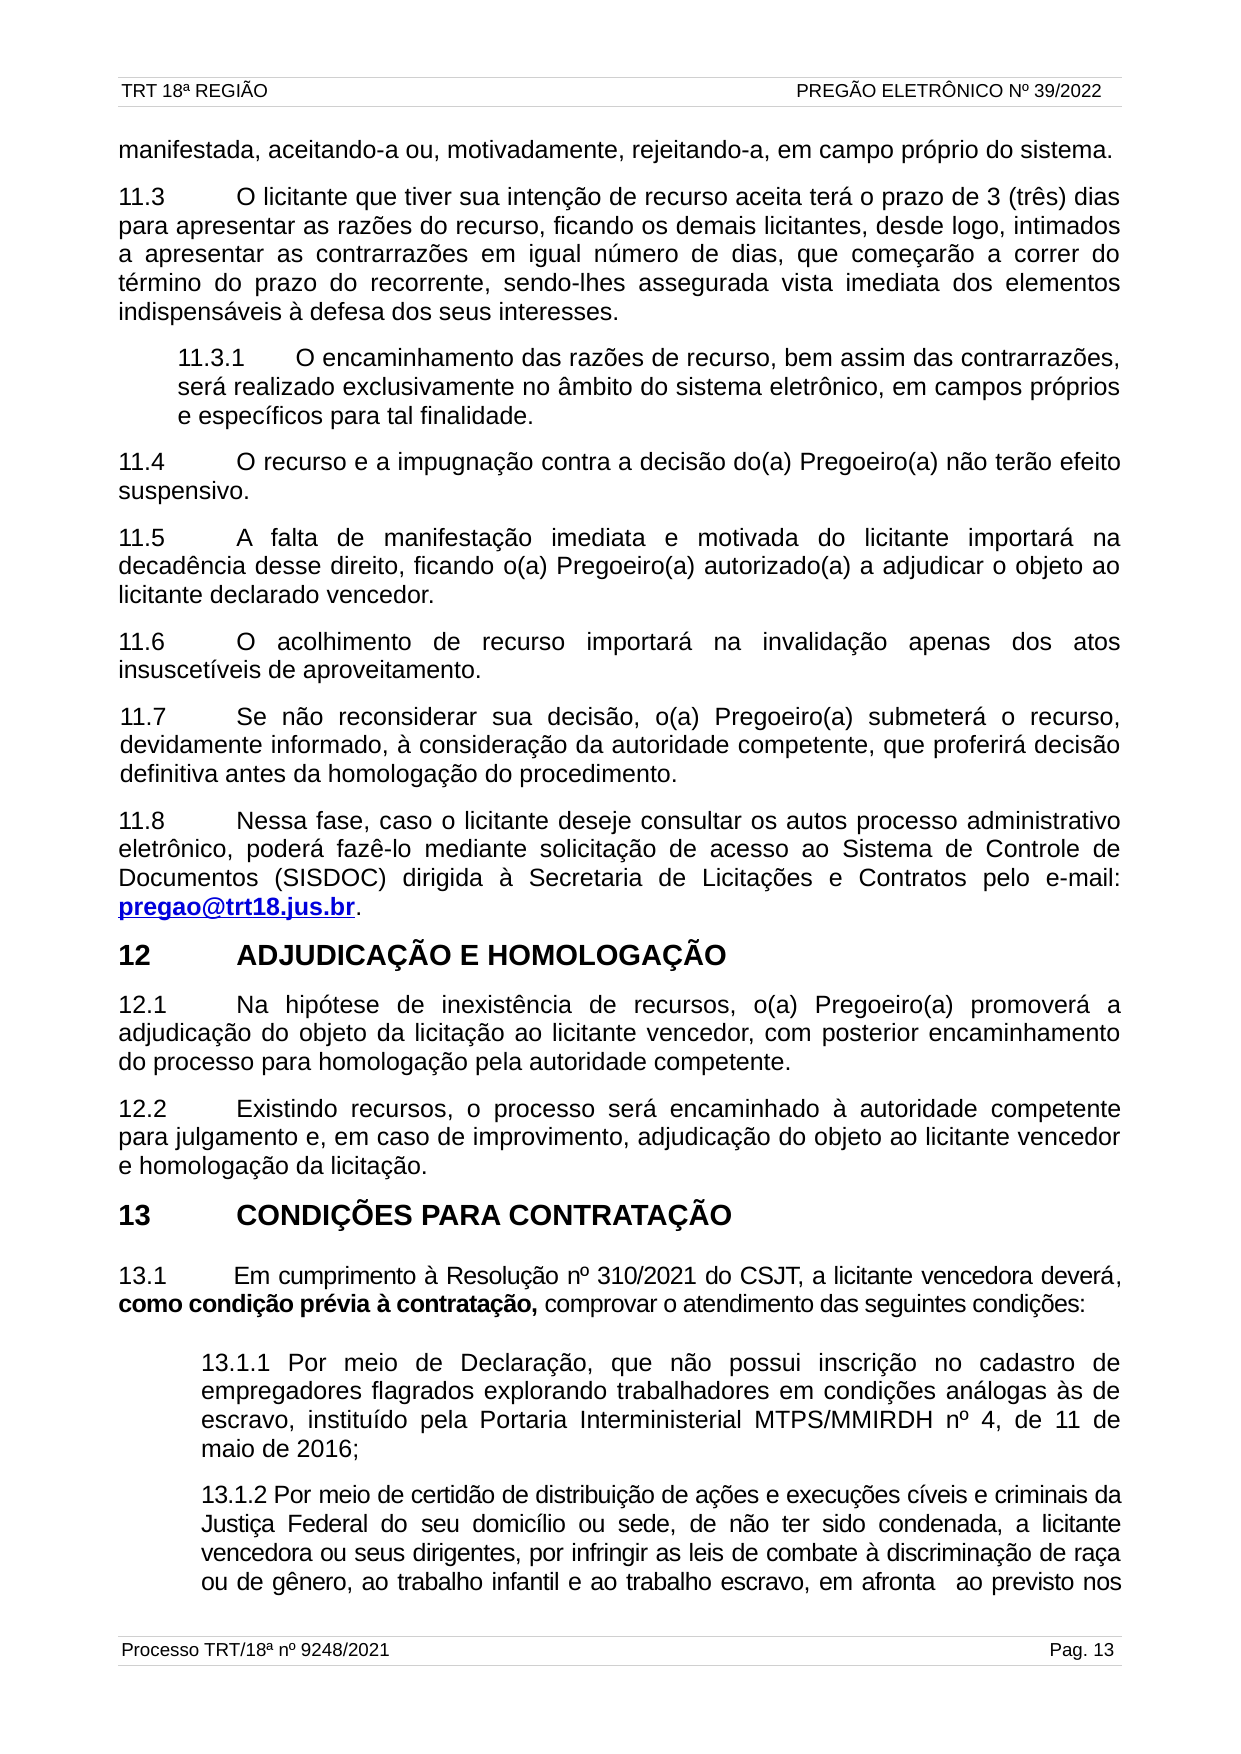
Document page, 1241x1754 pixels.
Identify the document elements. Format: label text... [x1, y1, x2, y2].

text 11.7 Se não reconsiderar sua decisão, o(a) Pregoeiro(a) submeterá o recurso, devidamente informado, à consideração da autoridade competente, que proferirá decisão definitiva antes da homologação do procedimento. [119, 702, 1122, 788]
text 11.4 O recurso e a impugnação contra a decisão do(a) Pregoeiro(a) não terão efeito suspensivo. [118, 447, 1122, 505]
text 12.2 Existindo recursos, o processo será encaminhado à autoridade competente para julgamento e, em caso de improvimento, adjudicação do objeto ao licitante vencedor e homologação da licitação. [118, 1094, 1122, 1180]
text 11.8 Nessa fase, caso o licitante deseje consultar os autos processo administrativo eletrônico, poderá fazê-lo mediante solicitação de acesso ao Sistema de Controle de Documentos (SISDOC) dirigida à Secretaria de Licitações e Contratos pelo e-mail: pregao@trt18.jus.br. [118, 806, 1122, 921]
text 13 CONDIÇÕES PARA CONTRATAÇÃO [118, 1198, 1122, 1231]
text 12.1 Na hipótese de inexistência de recursos, o(a) Pregoeiro(a) promoverá a adjudicação do objeto da licitação ao licitante vencedor, com posterior encaminhamento do processo para homologação pela autoridade competente. [118, 990, 1122, 1076]
text 11.6 O acolhimento de recurso importará na invalidação apenas dos atos insuscetíveis de aproveitamento. [118, 627, 1122, 684]
text 13.1 Em cumprimento à Resolução nº 310/2021 do CSJT, a licitante vencedora deverá, como condição prévia à contratação, comprovar o atendimento das seguintes condições: [118, 1261, 1122, 1318]
text manifestada, aceitando-a ou, motivadamente, rejeitando-a, em campo próprio do sistema. [118, 136, 1122, 164]
text 13.1.1 Por meio de Declaração, que não possui inscrição no cadastro de empregadores flagrados explorando trabalhadores em condições análogas às de escravo, instituído pela Portaria Interministerial MTPS/MMIRDH nº 4, de 11 de maio de 2016; [201, 1348, 1122, 1463]
text 11.5 A falta de manifestação imediata e motivada do licitante importará na decadência desse direito, ficando o(a) Pregoeiro(a) autorizado(a) a adjudicar o objeto ao licitante declarado vencedor. [118, 523, 1122, 609]
text 11.3.1 O encaminhamento das razões de recurso, bem assim das contrarrazões, será realizado exclusivamente no âmbito do sistema eletrônico, em campos próprios e específicos para tal finalidade. [177, 343, 1122, 430]
text 13.1.2 Por meio de certidão de distribuição de ações e execuções cíveis e criminais da Justiça Federal do seu domicílio ou sede, de não ter sido condenada, a licitante vencedora ou seus dirigentes, por infringir as leis de combate à discriminação de raça ou de gênero, ao trabalho infantil e ao trabalho escravo, em afronta ao previsto nos [201, 1480, 1122, 1595]
text 12 ADJUDICAÇÃO E HOMOLOGAÇÃO [118, 938, 1122, 972]
text 11.3 O licitante que tiver sua intenção de recurso aceita terá o prazo de 3 (três) dias para apresentar as razões do recurso, ficando os demais licitantes, desde logo, intimados a apresentar as contrarrazões em igual número de dias, que começarão a correr do término do prazo do recorrente, sendo-lhes assegurada vista imediata dos elementos indispensáveis à defesa dos seus interesses. [118, 182, 1122, 326]
